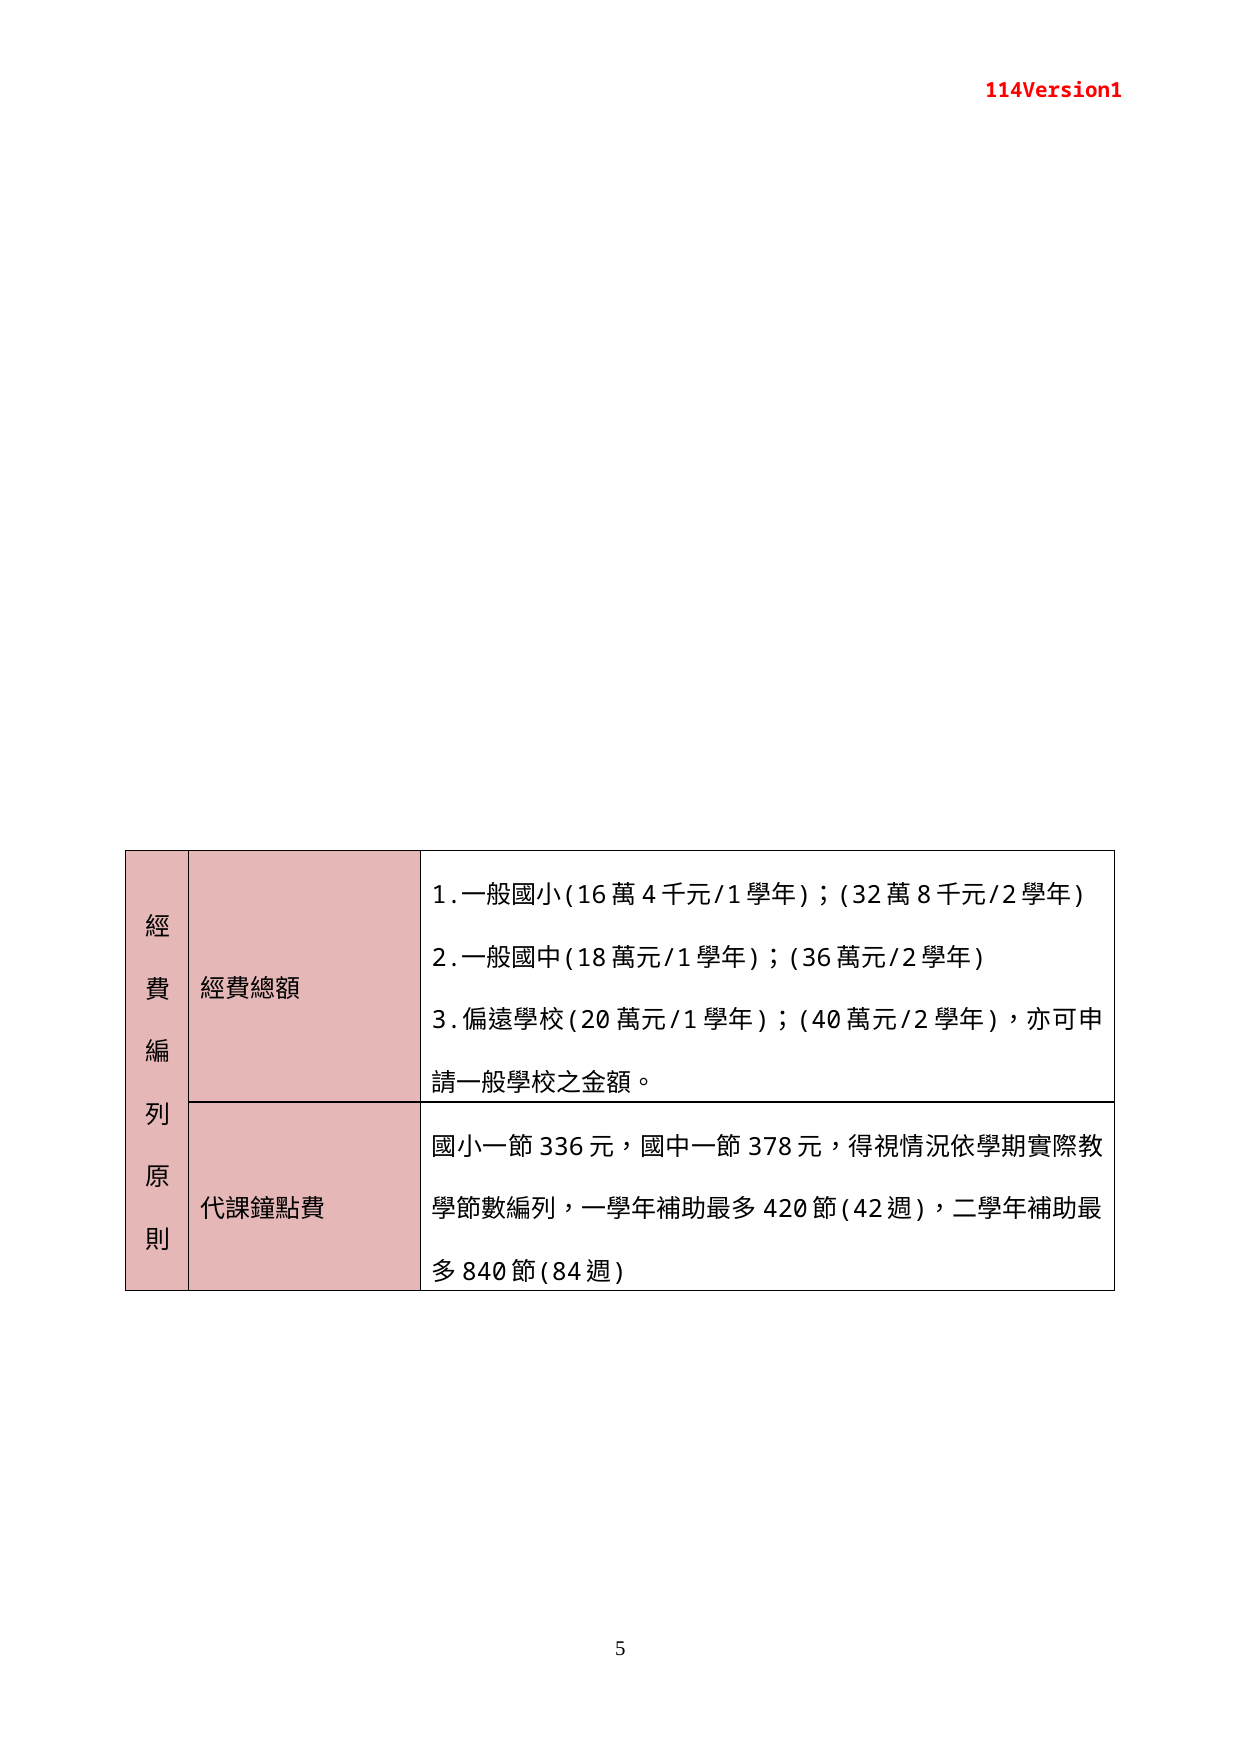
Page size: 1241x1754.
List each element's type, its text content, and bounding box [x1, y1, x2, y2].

table_cell 1.一般國小(16萬4千元/1學年)；(32萬8千元/2學年) 2.一般國中(18萬元/1學年)；(36萬元/2學年) 3.偏遠學校(20萬元/1學年)；(40萬元/2學年)，亦可申請一般學校之金額。 [421, 851, 1114, 1101]
table_cell 經費編列原則 [126, 851, 188, 1290]
table_cell 國小一節336元，國中一節378元，得視情況依學期實際教學節數編列，一學年補助最多420節(42週)，二學年補助最多840節(84週) [421, 1103, 1114, 1290]
table_cell 經費總額 [189, 851, 420, 1101]
table_cell 代課鐘點費 [189, 1103, 420, 1290]
